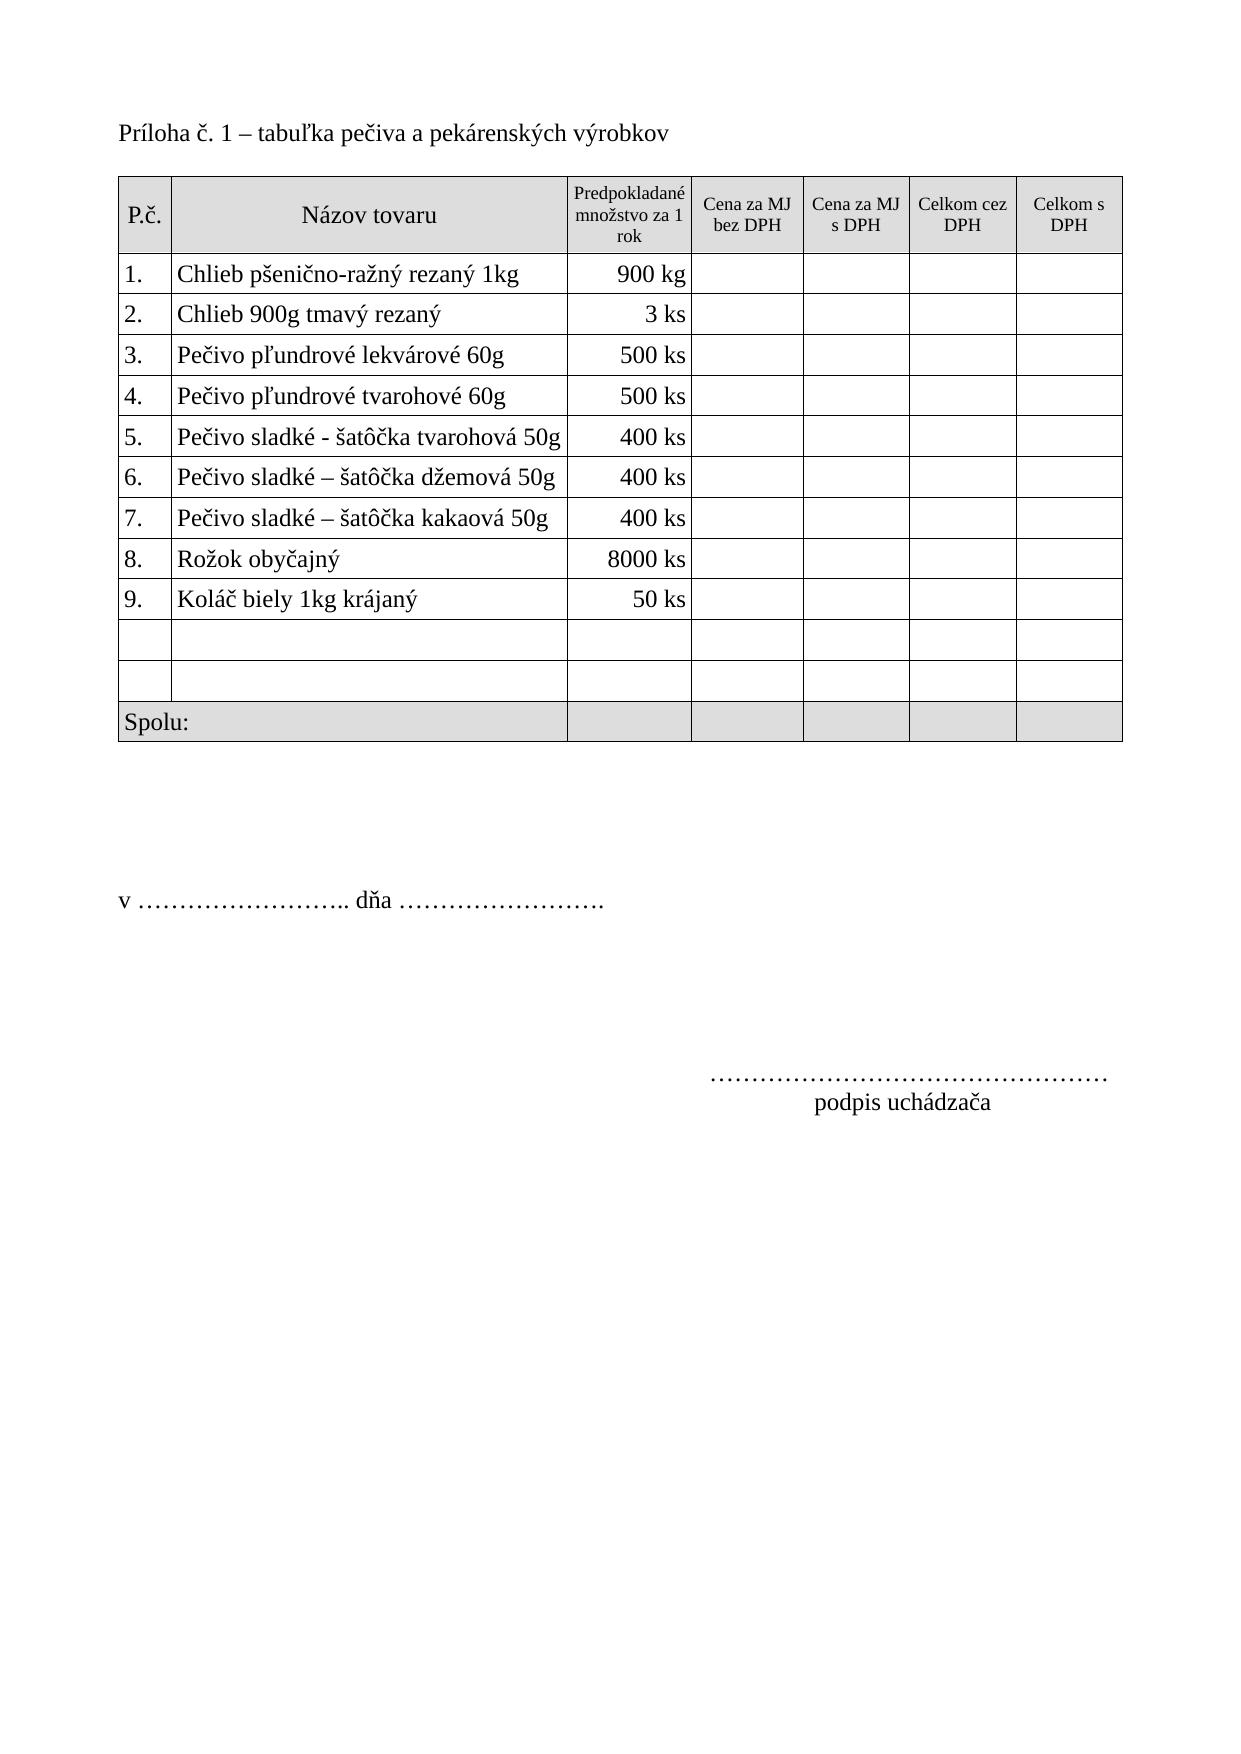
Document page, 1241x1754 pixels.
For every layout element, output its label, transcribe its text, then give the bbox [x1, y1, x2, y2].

table_cell [692, 376, 803, 415]
table_cell [172, 620, 567, 660]
table_header Cena za MJ bez DPH [692, 177, 803, 252]
table_header Cena za MJ s DPH [804, 177, 909, 252]
table_cell [1017, 376, 1122, 415]
table_cell [804, 702, 909, 741]
table_cell [692, 702, 803, 741]
table_cell Pečivo pľundrové tvarohové 60g [172, 376, 567, 415]
text ………………………………………… [118, 1058, 1122, 1087]
table_cell [910, 498, 1016, 538]
table_cell Chlieb pšenično-ražný rezaný 1kg [172, 254, 567, 293]
table_cell [568, 620, 691, 660]
table_cell [910, 376, 1016, 415]
table_cell Pečivo sladké – šatôčka kakaová 50g [172, 498, 567, 538]
table_cell [910, 539, 1016, 578]
table_cell [804, 254, 909, 293]
table_cell [1017, 702, 1122, 741]
table_cell Pečivo sladké - šatôčka tvarohová 50g [172, 416, 567, 456]
table_header Predpokladané množstvo za 1 rok [568, 177, 691, 252]
table_cell [1017, 498, 1122, 538]
table_cell [910, 702, 1016, 741]
table_cell [119, 661, 171, 701]
table_cell [804, 620, 909, 660]
table_header Celkom cez DPH [910, 177, 1016, 252]
table_cell [910, 254, 1016, 293]
table_cell [692, 254, 803, 293]
table_cell [910, 620, 1016, 660]
table_cell [692, 539, 803, 578]
table_cell 900 kg [568, 254, 691, 293]
table_cell 50 ks [568, 579, 691, 619]
text podpis uchádzača [118, 1087, 1122, 1116]
table_cell [804, 661, 909, 701]
table_cell [1017, 579, 1122, 619]
table_cell [119, 620, 171, 660]
table_cell 2. [119, 294, 171, 334]
table_cell 8. [119, 539, 171, 578]
table_cell Spolu: [119, 702, 567, 741]
table_header Celkom s DPH [1017, 177, 1122, 252]
table_cell [1017, 457, 1122, 497]
table_cell [692, 416, 803, 456]
table_cell [910, 335, 1016, 375]
table_cell Koláč biely 1kg krájaný [172, 579, 567, 619]
table_cell 4. [119, 376, 171, 415]
table_cell 8000 ks [568, 539, 691, 578]
table_cell 1. [119, 254, 171, 293]
table_cell [1017, 620, 1122, 660]
table_cell [804, 498, 909, 538]
table_cell 3 ks [568, 294, 691, 334]
table_cell [692, 620, 803, 660]
table_cell [804, 579, 909, 619]
table_cell [692, 661, 803, 701]
table_cell [1017, 335, 1122, 375]
table_cell 500 ks [568, 335, 691, 375]
table_cell [804, 376, 909, 415]
table_cell Pečivo sladké – šatôčka džemová 50g [172, 457, 567, 497]
table_cell [692, 579, 803, 619]
table_cell [910, 457, 1016, 497]
table_cell 400 ks [568, 457, 691, 497]
table_cell [172, 661, 567, 701]
table_cell [692, 498, 803, 538]
table_cell [1017, 539, 1122, 578]
table_cell [692, 335, 803, 375]
table_cell 5. [119, 416, 171, 456]
table_cell 9. [119, 579, 171, 619]
table_cell 400 ks [568, 416, 691, 456]
table_cell [910, 416, 1016, 456]
table_cell [804, 335, 909, 375]
table_cell [692, 457, 803, 497]
table_header P.č. [119, 177, 171, 252]
table_cell Pečivo pľundrové lekvárové 60g [172, 335, 567, 375]
table_cell 3. [119, 335, 171, 375]
table_cell 400 ks [568, 498, 691, 538]
table_cell 7. [119, 498, 171, 538]
table_cell Chlieb 900g tmavý rezaný [172, 294, 567, 334]
table_cell [692, 294, 803, 334]
table_cell [1017, 416, 1122, 456]
table_cell [804, 294, 909, 334]
table_cell [568, 661, 691, 701]
text v …………………….. dňa ……………………. [118, 886, 1122, 914]
table_cell [910, 294, 1016, 334]
table_cell 500 ks [568, 376, 691, 415]
table_cell [804, 539, 909, 578]
table_cell [910, 579, 1016, 619]
table_header Názov tovaru [172, 177, 567, 252]
table_cell [910, 661, 1016, 701]
table_cell [1017, 661, 1122, 701]
table_cell [804, 457, 909, 497]
table_cell [1017, 294, 1122, 334]
table_cell [1017, 254, 1122, 293]
text Príloha č. 1 – tabuľka pečiva a pekárenských výrobkov [118, 118, 1122, 147]
table_cell [568, 702, 691, 741]
table_cell 6. [119, 457, 171, 497]
table_cell [804, 416, 909, 456]
table_cell Rožok obyčajný [172, 539, 567, 578]
